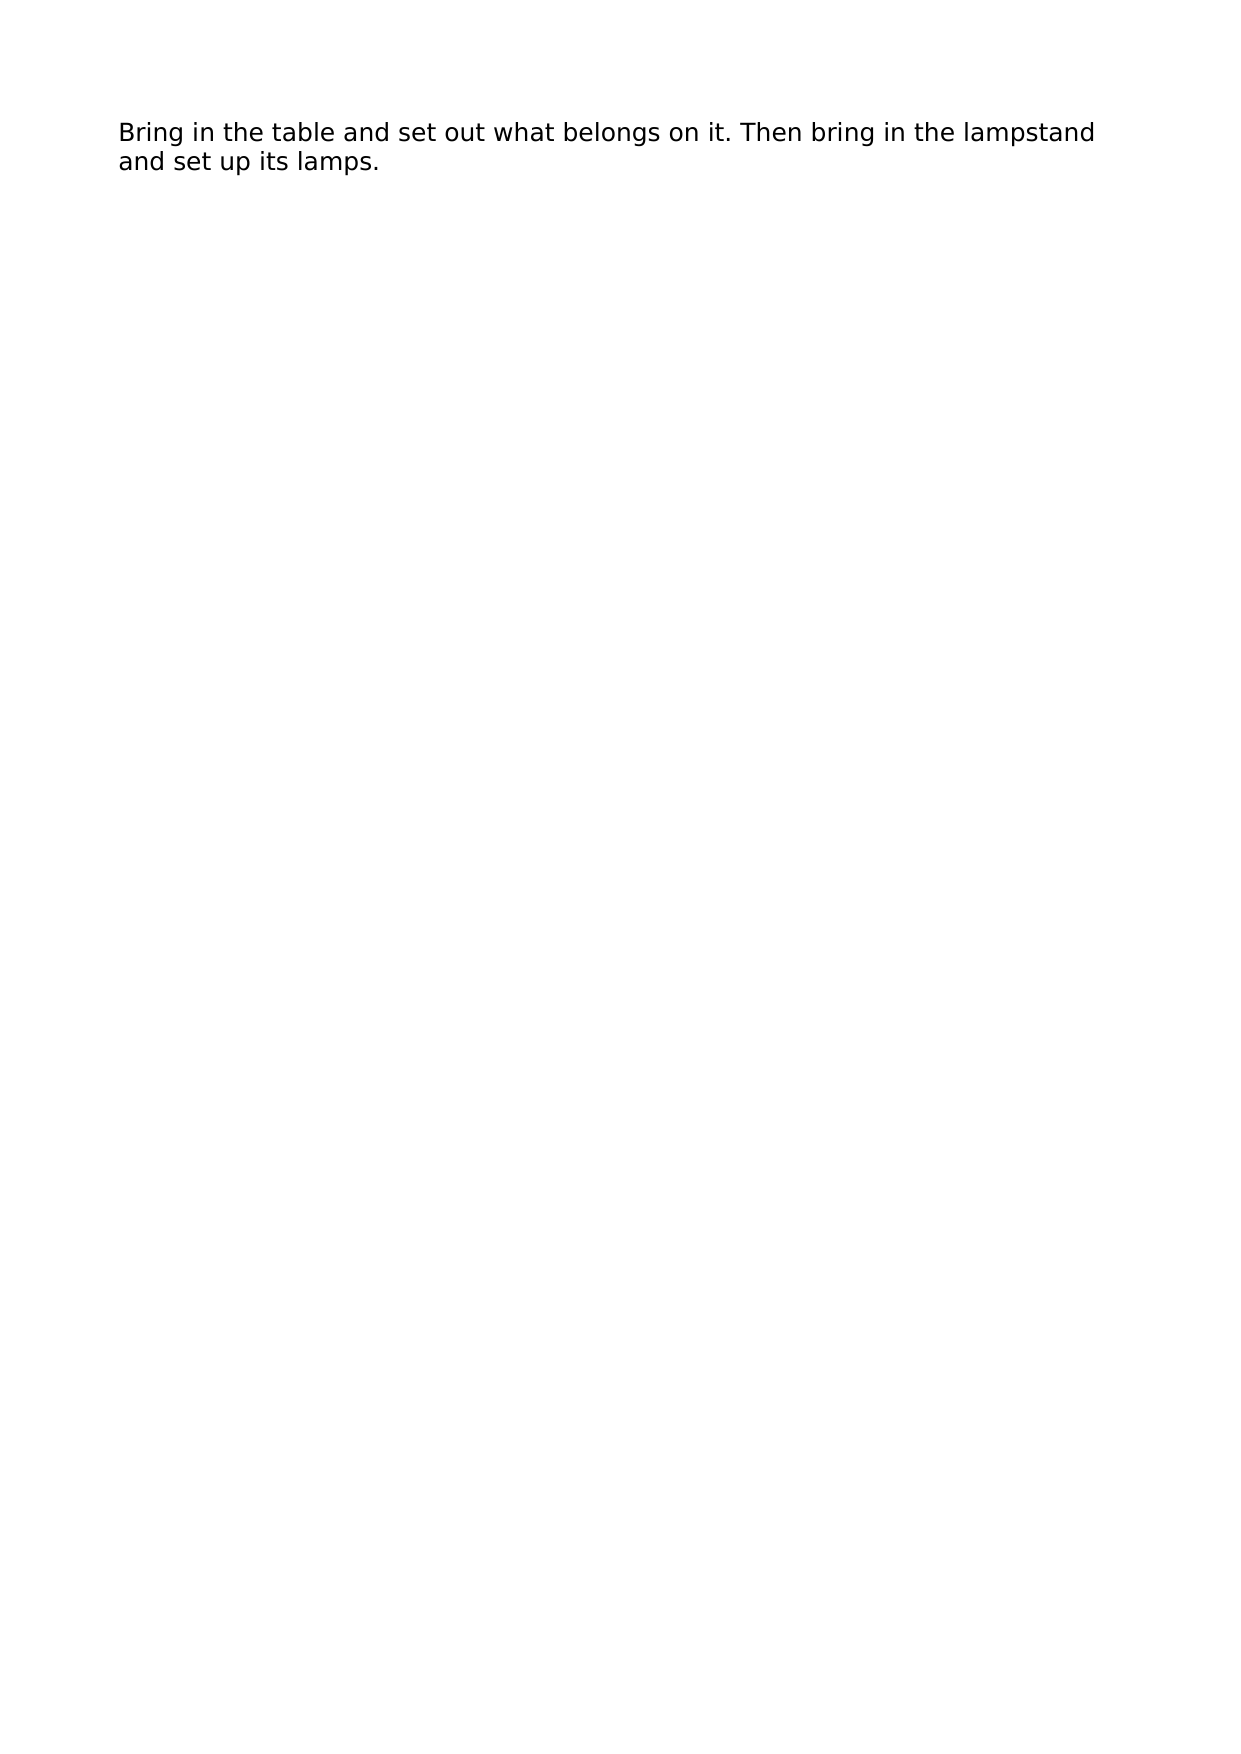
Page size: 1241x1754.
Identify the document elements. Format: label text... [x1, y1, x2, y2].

text Bring in the table and set out what belongs on it. Then bring in the lampstand and set up its lamps. [118, 118, 1122, 176]
